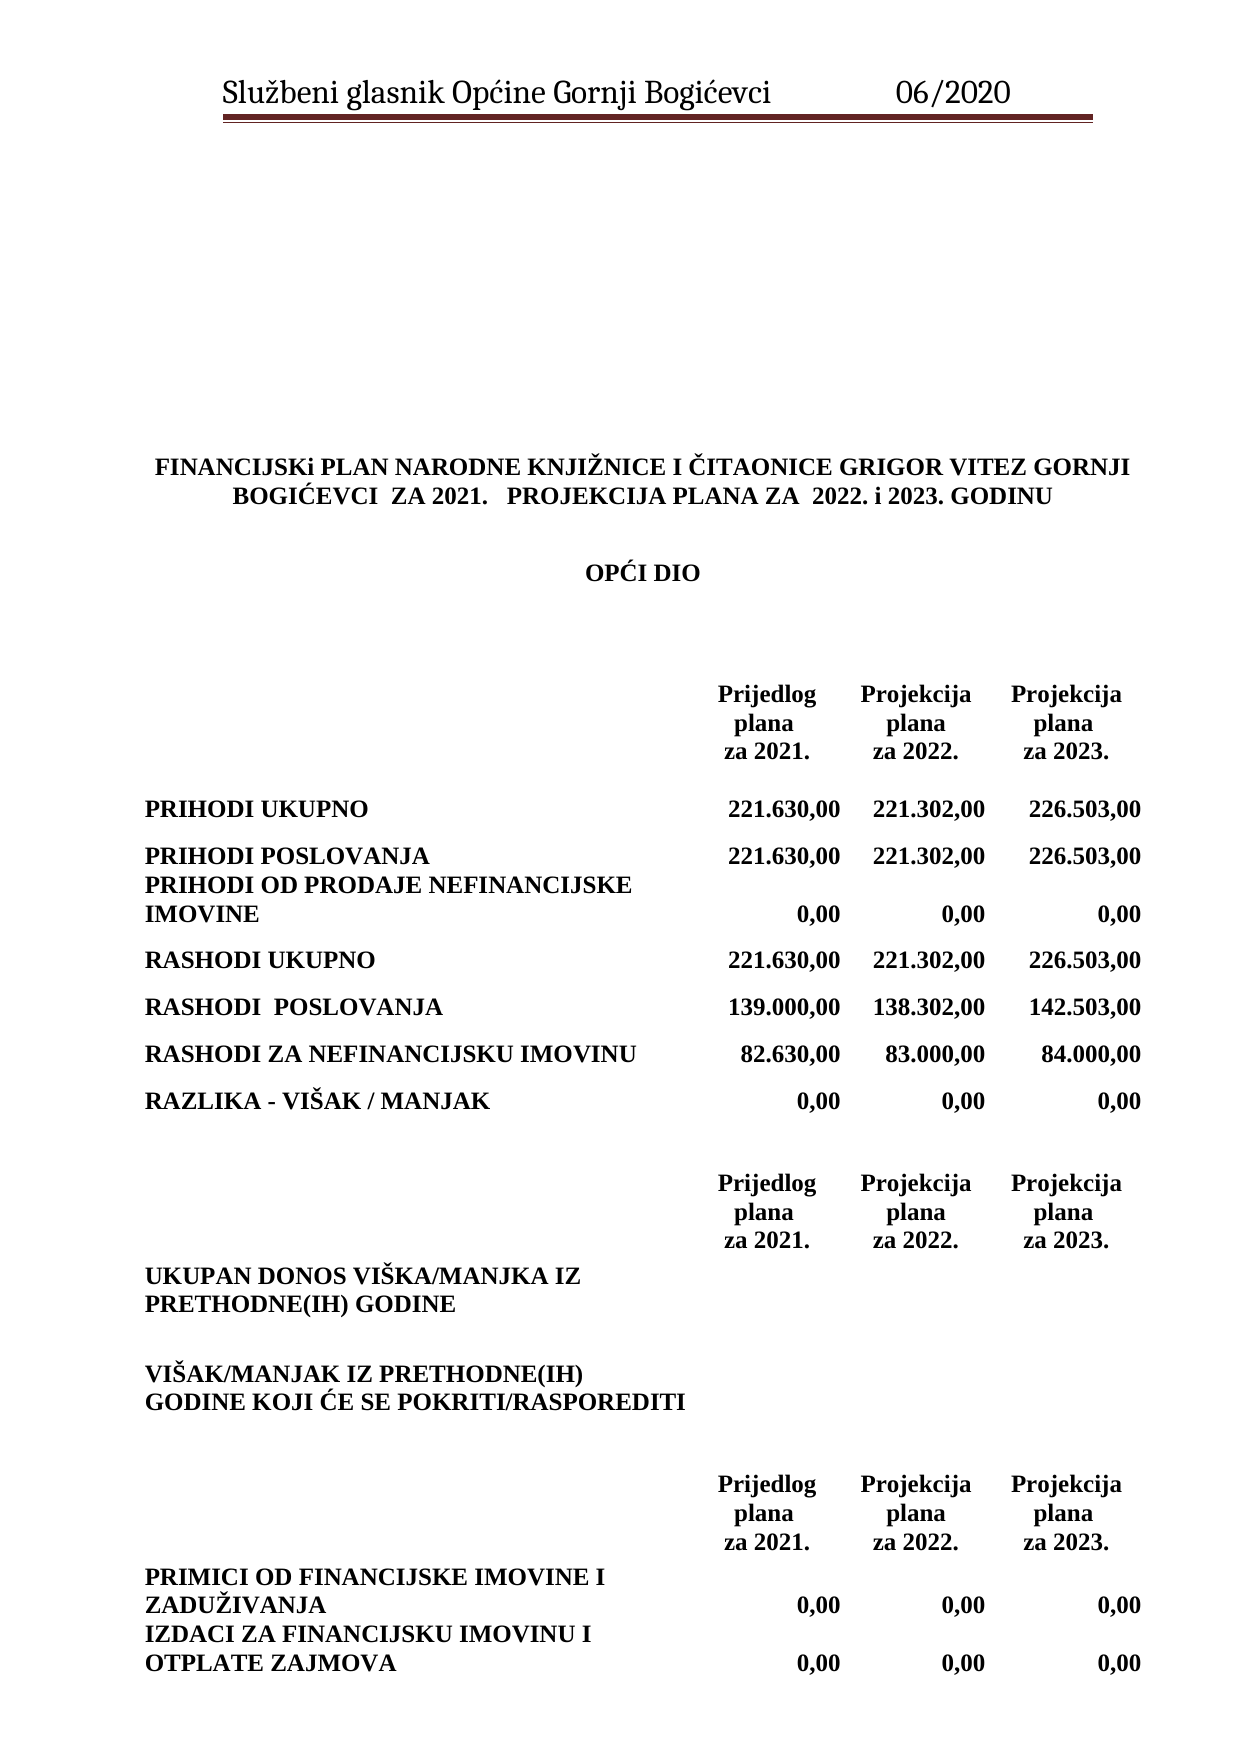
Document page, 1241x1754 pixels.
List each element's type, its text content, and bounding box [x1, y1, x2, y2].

table_cell 0,00 [690, 870, 843, 927]
table_cell [948, 190, 1097, 227]
table_cell PRIHODI OD PRODAJE NEFINANCIJSKE IMOVINE [141, 870, 690, 927]
table_cell OPĆI DIO [141, 545, 1144, 599]
table_cell RASHODI UKUPNO [141, 928, 690, 974]
table_cell [690, 653, 843, 679]
table_cell [308, 679, 369, 765]
table_cell 221.302,00 [843, 823, 988, 870]
table_cell [988, 1254, 1144, 1318]
table_cell 0,00 [988, 870, 1144, 927]
table_cell [1105, 190, 1109, 227]
table_cell [1097, 152, 1101, 190]
table_cell Projekcija plana za 2022. [843, 679, 988, 765]
table_cell [1109, 152, 1113, 190]
table_cell [244, 1168, 308, 1254]
table_cell RASHODI ZA NEFINANCIJSKU IMOVINU [141, 1021, 690, 1068]
table_cell 0,00 [843, 1619, 988, 1677]
table_cell Projekcija plana za 2023. [988, 1469, 1144, 1556]
table_cell [1101, 190, 1105, 227]
table_cell [1109, 190, 1113, 227]
table_cell [1101, 152, 1105, 190]
table_cell [988, 1318, 1144, 1416]
table_cell 0,00 [843, 870, 988, 927]
table_cell 221.630,00 [690, 823, 843, 870]
table_cell [843, 1254, 988, 1318]
table_cell 226.503,00 [988, 765, 1144, 823]
table_cell [194, 1168, 243, 1254]
table_cell [1105, 227, 1109, 258]
table_cell Prijedlog plana za 2021. [690, 679, 843, 765]
table_cell [141, 653, 194, 679]
table_cell [308, 653, 369, 679]
table_cell 0,00 [988, 1068, 1144, 1115]
table_cell [194, 1469, 243, 1556]
table_cell R E P U B L I K A H R V A T S K A BRODSKO-POSAVSKA ŽUPANIJA OPĆINA GORNJI BOGIĆEVCI Općinsko vijeće [141, 152, 837, 258]
table_cell [308, 1168, 369, 1254]
table_cell 0,00 [843, 1068, 988, 1115]
table_cell [1105, 152, 1109, 190]
table_cell Prijedlog plana za 2021. [690, 1469, 843, 1556]
table_cell [837, 152, 947, 190]
table_cell [837, 227, 947, 258]
table_cell [1101, 227, 1105, 258]
table_cell Projekcija plana za 2023. [988, 1168, 1144, 1254]
table_cell 83.000,00 [843, 1021, 988, 1068]
table_cell [690, 1254, 843, 1318]
table_cell 221.630,00 [690, 928, 843, 974]
table_cell [369, 653, 690, 679]
table_cell 139.000,00 [690, 974, 843, 1021]
table_cell 84.000,00 [988, 1021, 1144, 1068]
table_cell 221.302,00 [843, 765, 988, 823]
table_cell [141, 600, 1144, 653]
table_cell 226.503,00 [988, 928, 1144, 974]
table_cell [308, 1469, 369, 1556]
table_cell [141, 679, 194, 765]
table_cell [843, 1318, 988, 1416]
table_cell Projekcija plana za 2022. [843, 1168, 988, 1254]
table_cell 0,00 [843, 1556, 988, 1619]
table_cell PRIMICI OD FINANCIJSKE IMOVINE I ZADUŽIVANJA [141, 1556, 690, 1619]
table_cell [244, 679, 308, 765]
table_cell [948, 152, 1097, 190]
table_cell PRIHODI UKUPNO [141, 765, 690, 823]
table_cell PRIHODI POSLOVANJA [141, 823, 690, 870]
table_cell [948, 227, 1097, 258]
table_cell Projekcija plana za 2023. [988, 679, 1144, 765]
table_cell [141, 1416, 1144, 1469]
table_cell VIŠAK/MANJAK IZ PRETHODNE(IH) GODINE KOJI ĆE SE POKRITI/RASPOREDITI [141, 1318, 690, 1416]
table_cell [244, 653, 308, 679]
table_cell [369, 1168, 690, 1254]
table_cell IZDACI ZA FINANCIJSKU IMOVINU I OTPLATE ZAJMOVA [141, 1619, 690, 1677]
table_cell Projekcija plana za 2022. [843, 1469, 988, 1556]
table_cell [194, 679, 243, 765]
table_cell 142.503,00 [988, 974, 1144, 1021]
table_cell RASHODI POSLOVANJA [141, 974, 690, 1021]
table_cell 226.503,00 [988, 823, 1144, 870]
table_cell UKUPAN DONOS VIŠKA/MANJKA IZ PRETHODNE(IH) GODINE [141, 1254, 690, 1318]
table_cell [141, 1168, 194, 1254]
table_cell [141, 1115, 1144, 1168]
table_cell 221.630,00 [690, 765, 843, 823]
table_cell 0,00 [988, 1556, 1144, 1619]
table_cell [988, 653, 1144, 679]
table_cell [1097, 227, 1101, 258]
table_cell 0,00 [690, 1619, 843, 1677]
table_cell [690, 1318, 843, 1416]
table_header FINANCIJSKi PLAN NARODNE KNJIŽNICE I ČITAONICE GRIGOR VITEZ GORNJI BOGIĆEVCI ZA 2021. PROJEKCIJA PLANA ZA 2022. i 2023. GODINU [141, 417, 1144, 545]
table_cell 0,00 [690, 1556, 843, 1619]
table_cell [244, 1469, 308, 1556]
table_cell 138.302,00 [843, 974, 988, 1021]
table_cell [141, 1469, 194, 1556]
table_cell 0,00 [988, 1619, 1144, 1677]
table_cell 221.302,00 [843, 928, 988, 974]
table_cell [369, 679, 690, 765]
table_cell [843, 653, 988, 679]
table_cell [1097, 190, 1101, 227]
table_cell 0,00 [690, 1068, 843, 1115]
table_cell [837, 190, 947, 227]
table_cell 82.630,00 [690, 1021, 843, 1068]
table_cell [194, 653, 243, 679]
table_cell [1109, 227, 1113, 258]
table_cell RAZLIKA - VIŠAK / MANJAK [141, 1068, 690, 1115]
table_cell Prijedlog plana za 2021. [690, 1168, 843, 1254]
table_cell [369, 1469, 690, 1556]
